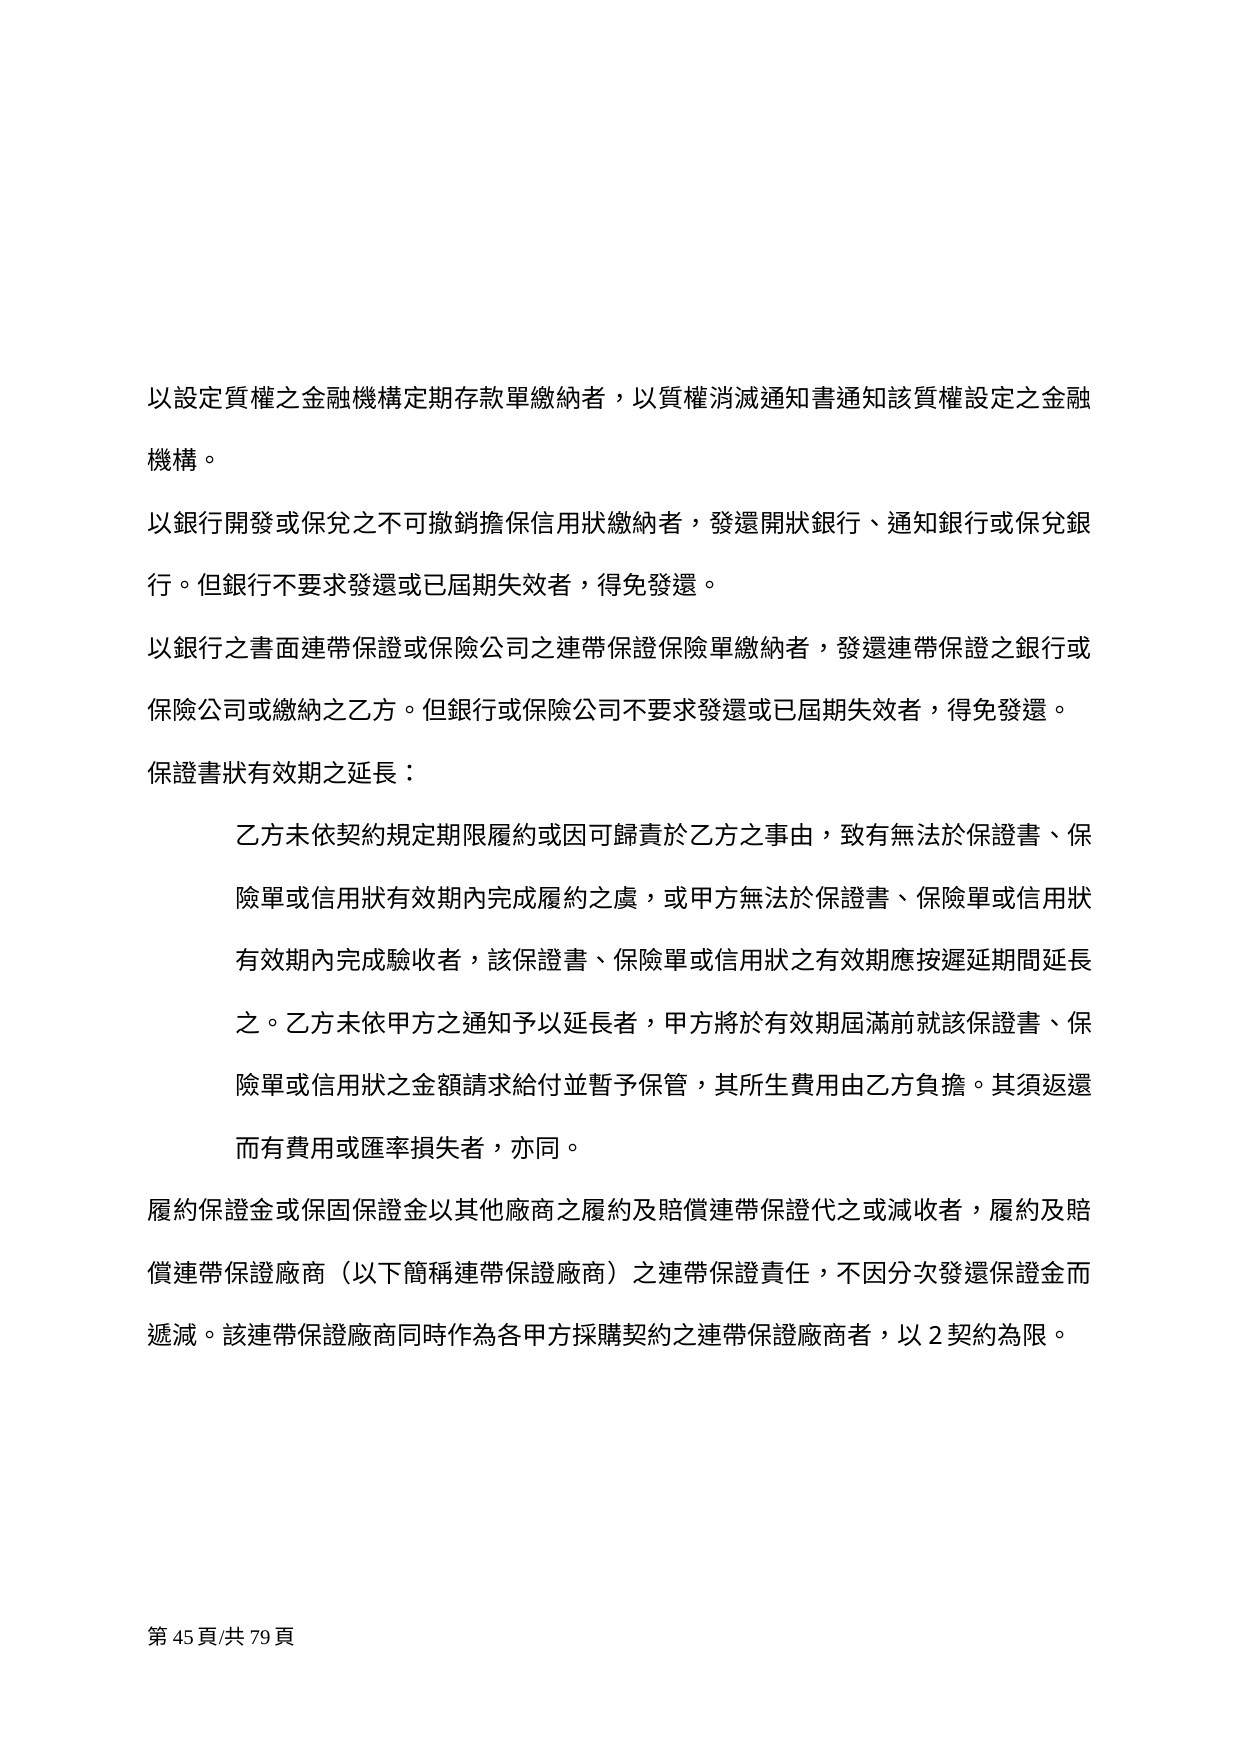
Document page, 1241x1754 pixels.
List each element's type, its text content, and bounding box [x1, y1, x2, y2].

subtitle 履約保證金或保固保證金以其他廠商之履約及賠償連帶保證代之或減收者，履約及賠償連帶保證廠商（以下簡稱連帶保證廠商）之連帶保證責任，不因分次發還保證金而遞減。該連帶保證廠商同時作為各甲方採購契約之連帶保證廠商者，以2契約為限。 [148, 1167, 1092, 1354]
subtitle 以銀行開發或保兌之不可撤銷擔保信用狀繳納者，發還開狀銀行、通知銀行或保兌銀行。但銀行不要求發還或已屆期失效者，得免發還。 [148, 479, 1092, 604]
subtitle 以銀行之書面連帶保證或保險公司之連帶保證保險單繳納者，發還連帶保證之銀行或保險公司或繳納之乙方。但銀行或保險公司不要求發還或已屆期失效者，得免發還。 [148, 604, 1092, 729]
subtitle 以設定質權之金融機構定期存款單繳納者，以質權消滅通知書通知該質權設定之金融機構。 [148, 354, 1092, 479]
text 乙方未依契約規定期限履約或因可歸責於乙方之事由，致有無法於保證書、保險單或信用狀有效期內完成履約之虞，或甲方無法於保證書、保險單或信用狀有效期內完成驗收者，該保證書、保險單或信用狀之有效期應按遲延期間延長之。乙方未依甲方之通知予以延長者，甲方將於有效期屆滿前就該保證書、保險單或信用狀之金額請求給付並暫予保管，其所生費用由乙方負擔。其須返還而有費用或匯率損失者，亦同。 [235, 792, 1092, 1167]
subtitle 保證書狀有效期之延長： [148, 729, 1092, 792]
